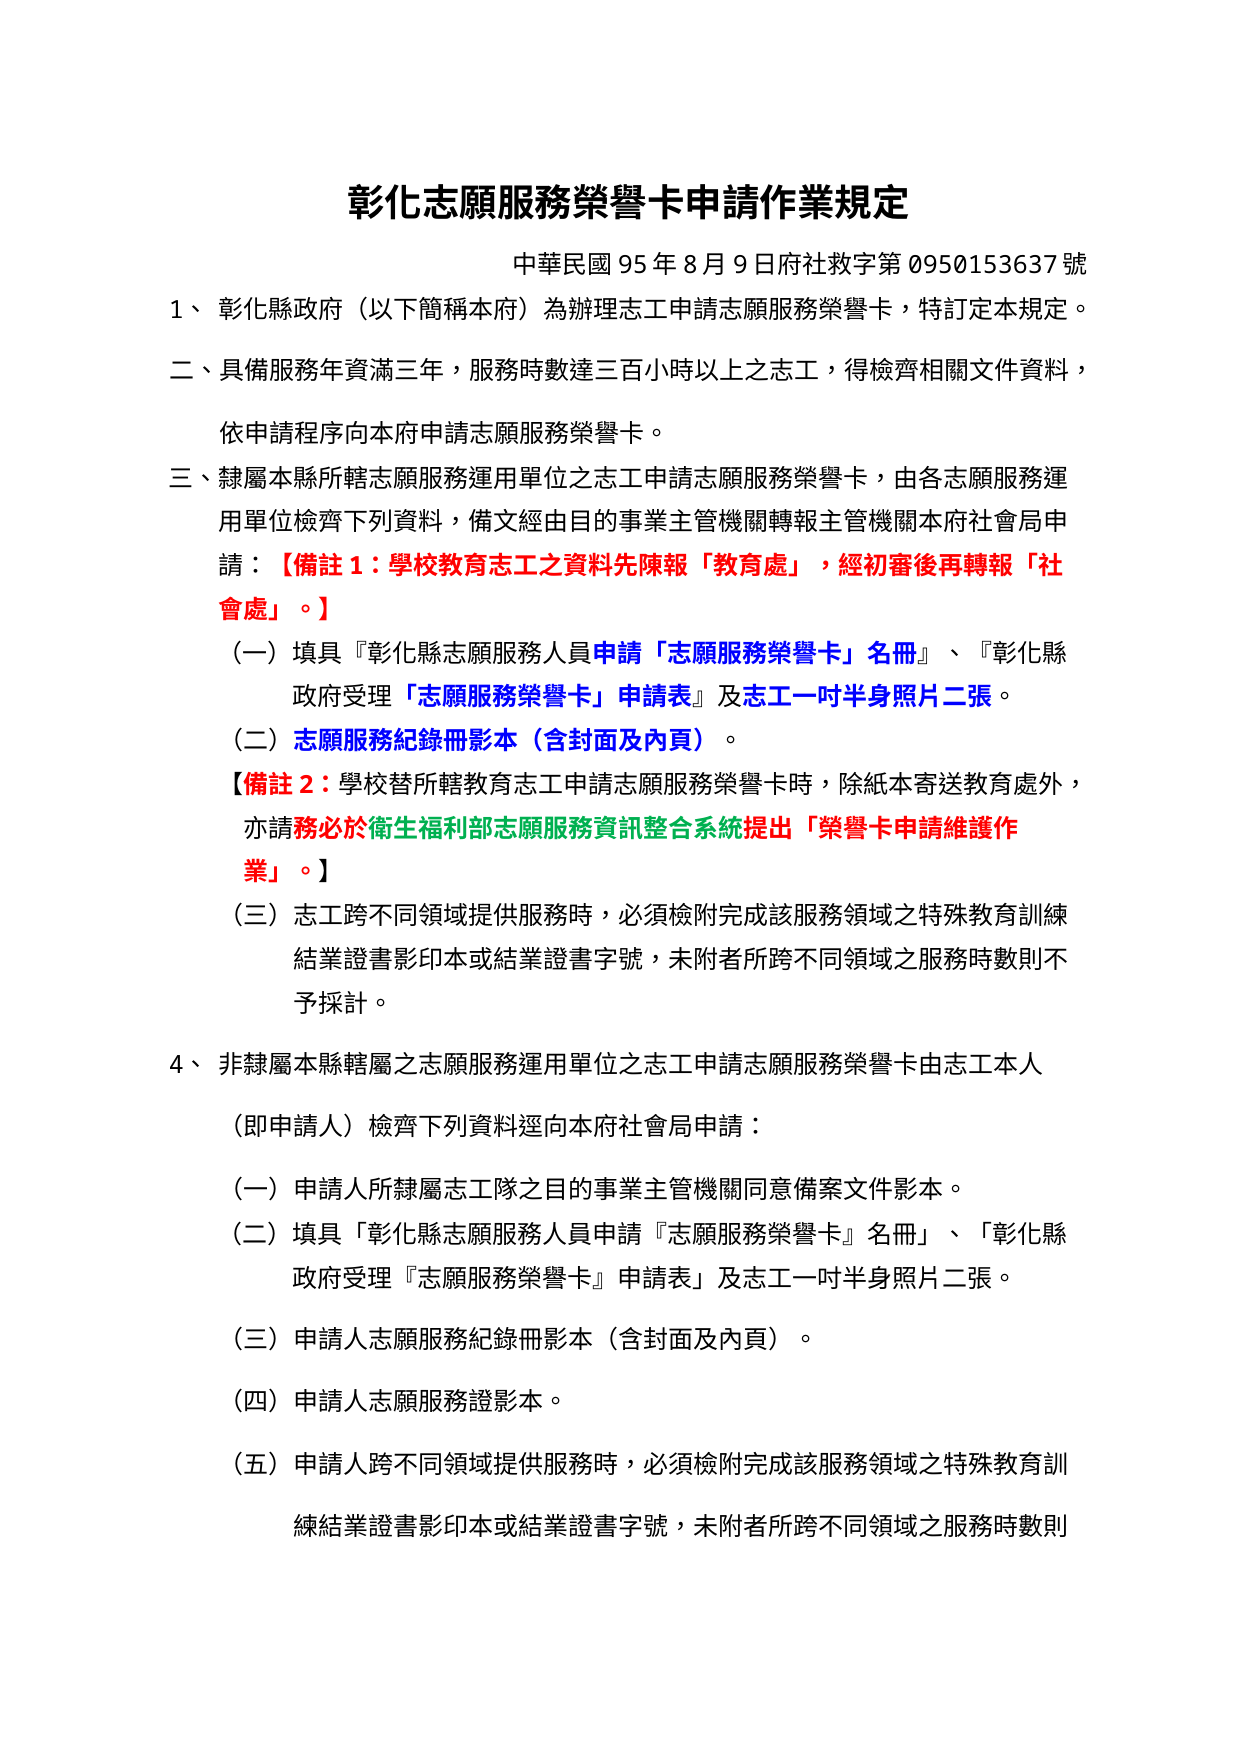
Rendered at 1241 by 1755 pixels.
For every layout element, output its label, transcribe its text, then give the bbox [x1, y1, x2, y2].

text （五）申請人跨不同領域提供服務時，必須檢附完成該服務領域之特殊教育訓練結業證書影印本或結業證書字號，未附者所跨不同領域之服務時數則 [219, 1421, 1087, 1546]
text 彰化志願服務榮譽卡申請作業規定 [169, 158, 1087, 221]
text （三）申請人志願服務紀錄冊影本（含封面及內頁）。 [169, 1296, 1087, 1358]
text （四）申請人志願服務證影本。 [169, 1358, 1087, 1421]
list 非隸屬本縣轄屬之志願服務運用單位之志工申請志願服務榮譽卡由志工本人（即申請人）檢齊下列資料逕向本府社會局申請： [169, 1021, 1087, 1146]
text （一）申請人所隸屬志工隊之目的事業主管機關同意備案文件影本。 [169, 1146, 1087, 1208]
text 二、具備服務年資滿三年，服務時數達三百小時以上之志工，得檢齊相關文件資料， [169, 327, 1087, 389]
text 【備註2：學校替所轄教育志工申請志願服務榮譽卡時，除紙本寄送教育處外，亦請務必於衛生福利部志願服務資訊整合系統提出「榮譽卡申請維護作業」。】 [219, 758, 1087, 889]
text 三、隸屬本縣所轄志願服務運用單位之志工申請志願服務榮譽卡，由各志願服務運用單位檢齊下列資料，備文經由目的事業主管機關轉報主管機關本府社會局申請：【備註1：學校教育志工之資料先陳報「教育處」，經初審後再轉報「社會處」。】 [169, 452, 1087, 627]
text 中華民國95年8月9日府社救字第0950153637號 [169, 221, 1087, 283]
text （一）填具『彰化縣志願服務人員申請「志願服務榮譽卡」名冊』、『彰化縣政府受理「志願服務榮譽卡」申請表』及志工一吋半身照片二張。 [218, 627, 1087, 714]
text （二）填具「彰化縣志願服務人員申請『志願服務榮譽卡』名冊」、「彰化縣政府受理『志願服務榮譽卡』申請表」及志工一吋半身照片二張。 [218, 1208, 1087, 1296]
text （三）志工跨不同領域提供服務時，必須檢附完成該服務領域之特殊教育訓練結業證書影印本或結業證書字號，未附者所跨不同領域之服務時數則不予採計。 [219, 889, 1087, 1021]
list 彰化縣政府（以下簡稱本府）為辦理志工申請志願服務榮譽卡，特訂定本規定。 [169, 283, 1087, 327]
text 依申請程序向本府申請志願服務榮譽卡。 [219, 389, 1087, 452]
text （二）志願服務紀錄冊影本（含封面及內頁）。 [169, 714, 1087, 758]
